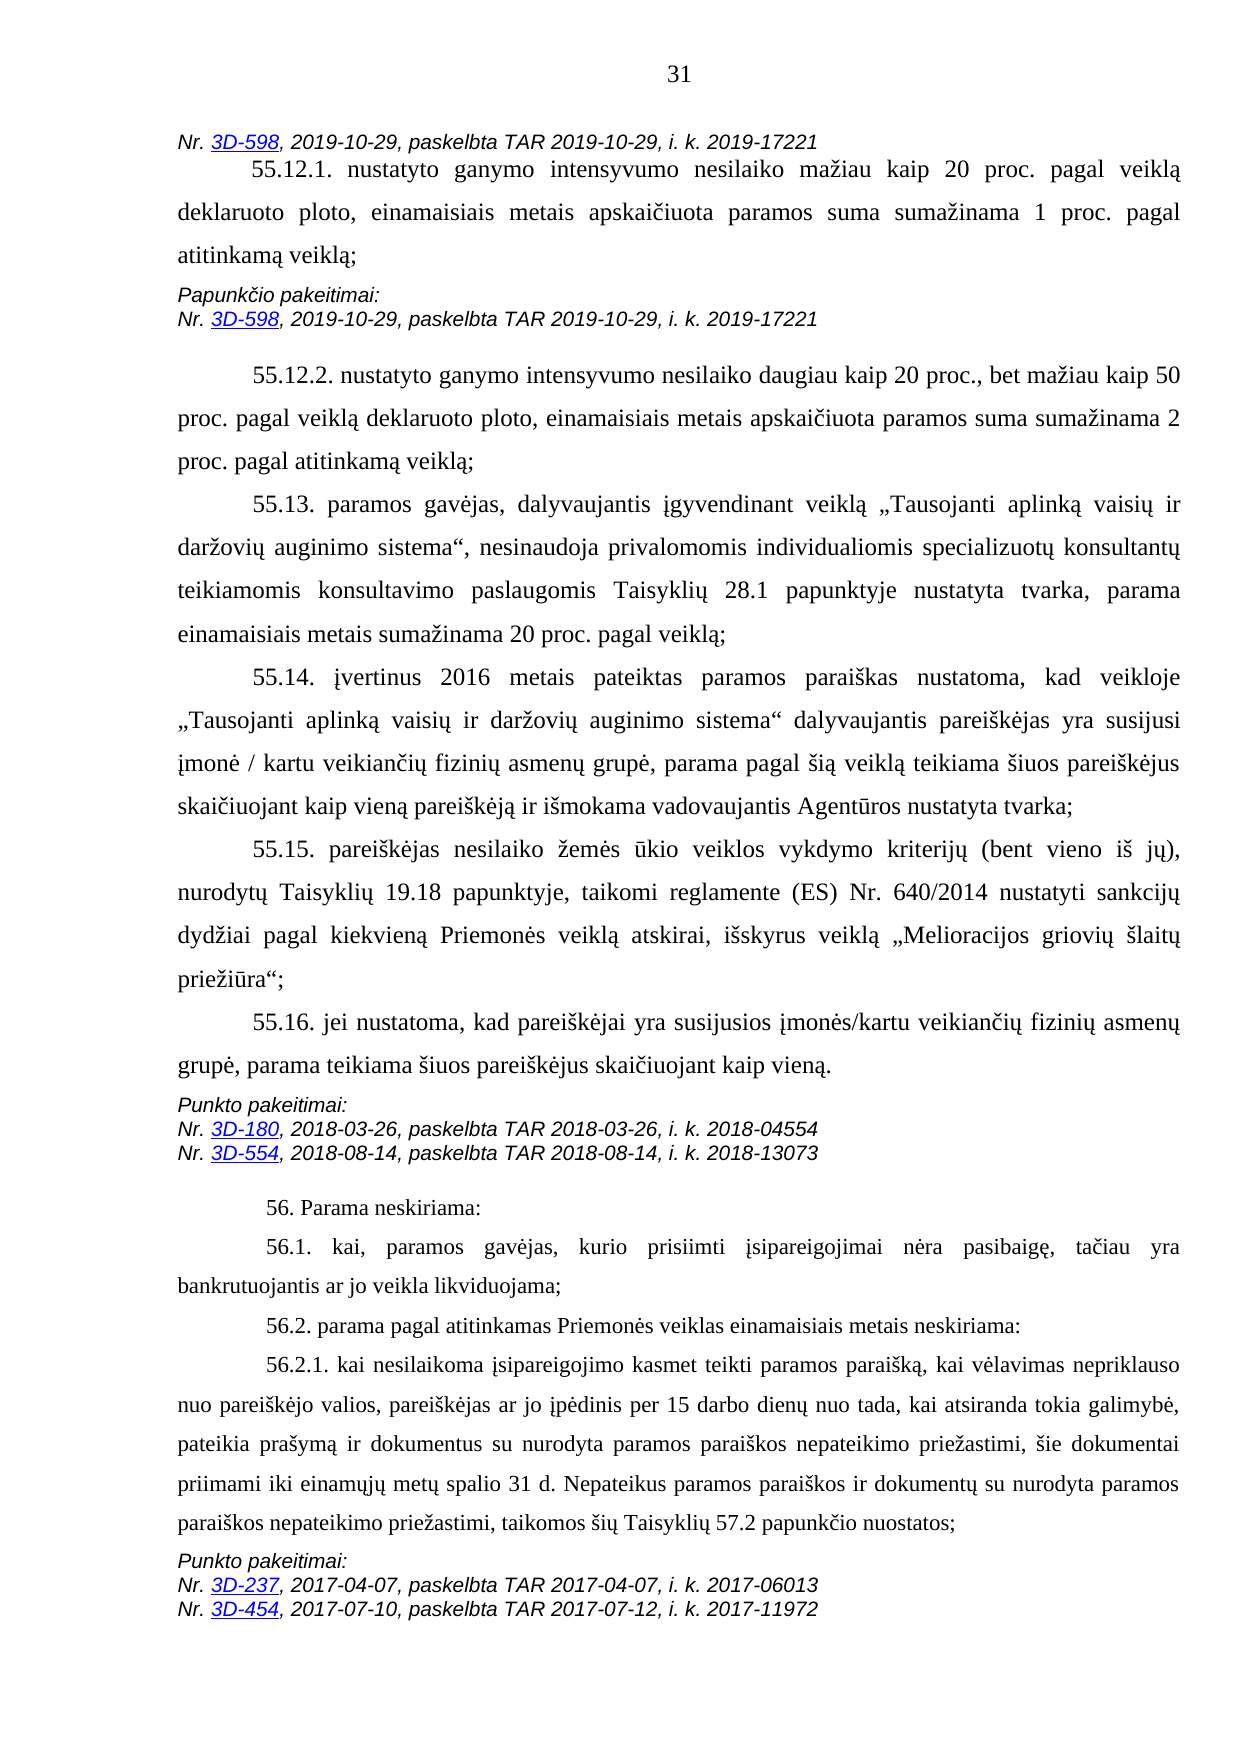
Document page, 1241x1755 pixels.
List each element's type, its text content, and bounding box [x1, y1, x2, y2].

text Nr. 3D-598, 2019-10-29, paskelbta TAR 2019-10-29, i. k. 2019-17221 [177, 307, 1181, 331]
text Nr. 3D-454, 2017-07-10, paskelbta TAR 2017-07-12, i. k. 2017-11972 [177, 1597, 1181, 1621]
text 55.14. įvertinus 2016 metais pateiktas paramos paraiškas nustatoma, kad veikloje „Tausojanti aplinką vaisių ir daržovių auginimo sistema“ dalyvaujantis pareiškėjas yra susijusi įmonė / kartu veikiančių fizinių asmenų grupė, parama pagal šią veiklą teikiama šiuos pareiškėjus skaičiuojant kaip vieną pareiškėją ir išmokama vadovaujantis Agentūros nustatyta tvarka; [177, 662, 1181, 820]
text Nr. 3D-554, 2018-08-14, paskelbta TAR 2018-08-14, i. k. 2018-13073 [177, 1141, 1181, 1165]
text 56.1. kai, paramos gavėjas, kurio prisiimti įsipareigojimai nėra pasibaigę, tačiau yra bankrutuojantis ar jo veikla likviduojama; [177, 1233, 1181, 1299]
text 55.12.1. nustatyto ganymo intensyvumo nesilaiko mažiau kaip 20 proc. pagal veiklą deklaruoto ploto, einamaisiais metais apskaičiuota paramos suma sumažinama 1 proc. pagal atitinkamą veiklą; [177, 154, 1181, 269]
text Papunkčio pakeitimai: [177, 283, 1181, 307]
text Nr. 3D-180, 2018-03-26, paskelbta TAR 2018-03-26, i. k. 2018-04554 [177, 1117, 1181, 1141]
text 55.16. jei nustatoma, kad pareiškėjai yra susijusios įmonės/kartu veikiančių fizinių asmenų grupė, parama teikiama šiuos pareiškėjus skaičiuojant kaip vieną. [177, 1007, 1181, 1079]
text 56.2. parama pagal atitinkamas Priemonės veiklas einamaisiais metais neskiriama: [177, 1312, 1181, 1338]
text 56.2.1. kai nesilaikoma įsipareigojimo kasmet teikti paramos paraišką, kai vėlavimas nepriklauso nuo pareiškėjo valios, pareiškėjas ar jo įpėdinis per 15 darbo dienų nuo tada, kai atsiranda tokia galimybė, pateikia prašymą ir dokumentus su nurodyta paramos paraiškos nepateikimo priežastimi, šie dokumentai priimami iki einamųjų metų spalio 31 d. Nepateikus paramos paraiškos ir dokumentų su nurodyta paramos paraiškos nepateikimo priežastimi, taikomos šių Taisyklių 57.2 papunkčio nuostatos; [177, 1352, 1181, 1536]
text 56. Parama neskiriama: [177, 1194, 1181, 1220]
text 55.12.2. nustatyto ganymo intensyvumo nesilaiko daugiau kaip 20 proc., bet mažiau kaip 50 proc. pagal veiklą deklaruoto ploto, einamaisiais metais apskaičiuota paramos suma sumažinama 2 proc. pagal atitinkamą veiklą; [177, 360, 1181, 475]
text 55.13. paramos gavėjas, dalyvaujantis įgyvendinant veiklą „Tausojanti aplinką vaisių ir daržovių auginimo sistema“, nesinaudoja privalomomis individualiomis specializuotų konsultantų teikiamomis konsultavimo paslaugomis Taisyklių 28.1 papunktyje nustatyta tvarka, parama einamaisiais metais sumažinama 20 proc. pagal veiklą; [177, 489, 1181, 647]
text Nr. 3D-598, 2019-10-29, paskelbta TAR 2019-10-29, i. k. 2019-17221 [177, 130, 1181, 154]
text Punkto pakeitimai: [177, 1093, 1181, 1117]
text Punkto pakeitimai: [177, 1549, 1181, 1573]
text 55.15. pareiškėjas nesilaiko žemės ūkio veiklos vykdymo kriterijų (bent vieno iš jų), nurodytų Taisyklių 19.18 papunktyje, taikomi reglamente (ES) Nr. 640/2014 nustatyti sankcijų dydžiai pagal kiekvieną Priemonės veiklą atskirai, išskyrus veiklą „Melioracijos griovių šlaitų priežiūra“; [177, 834, 1181, 992]
text Nr. 3D-237, 2017-04-07, paskelbta TAR 2017-04-07, i. k. 2017-06013 [177, 1573, 1181, 1597]
